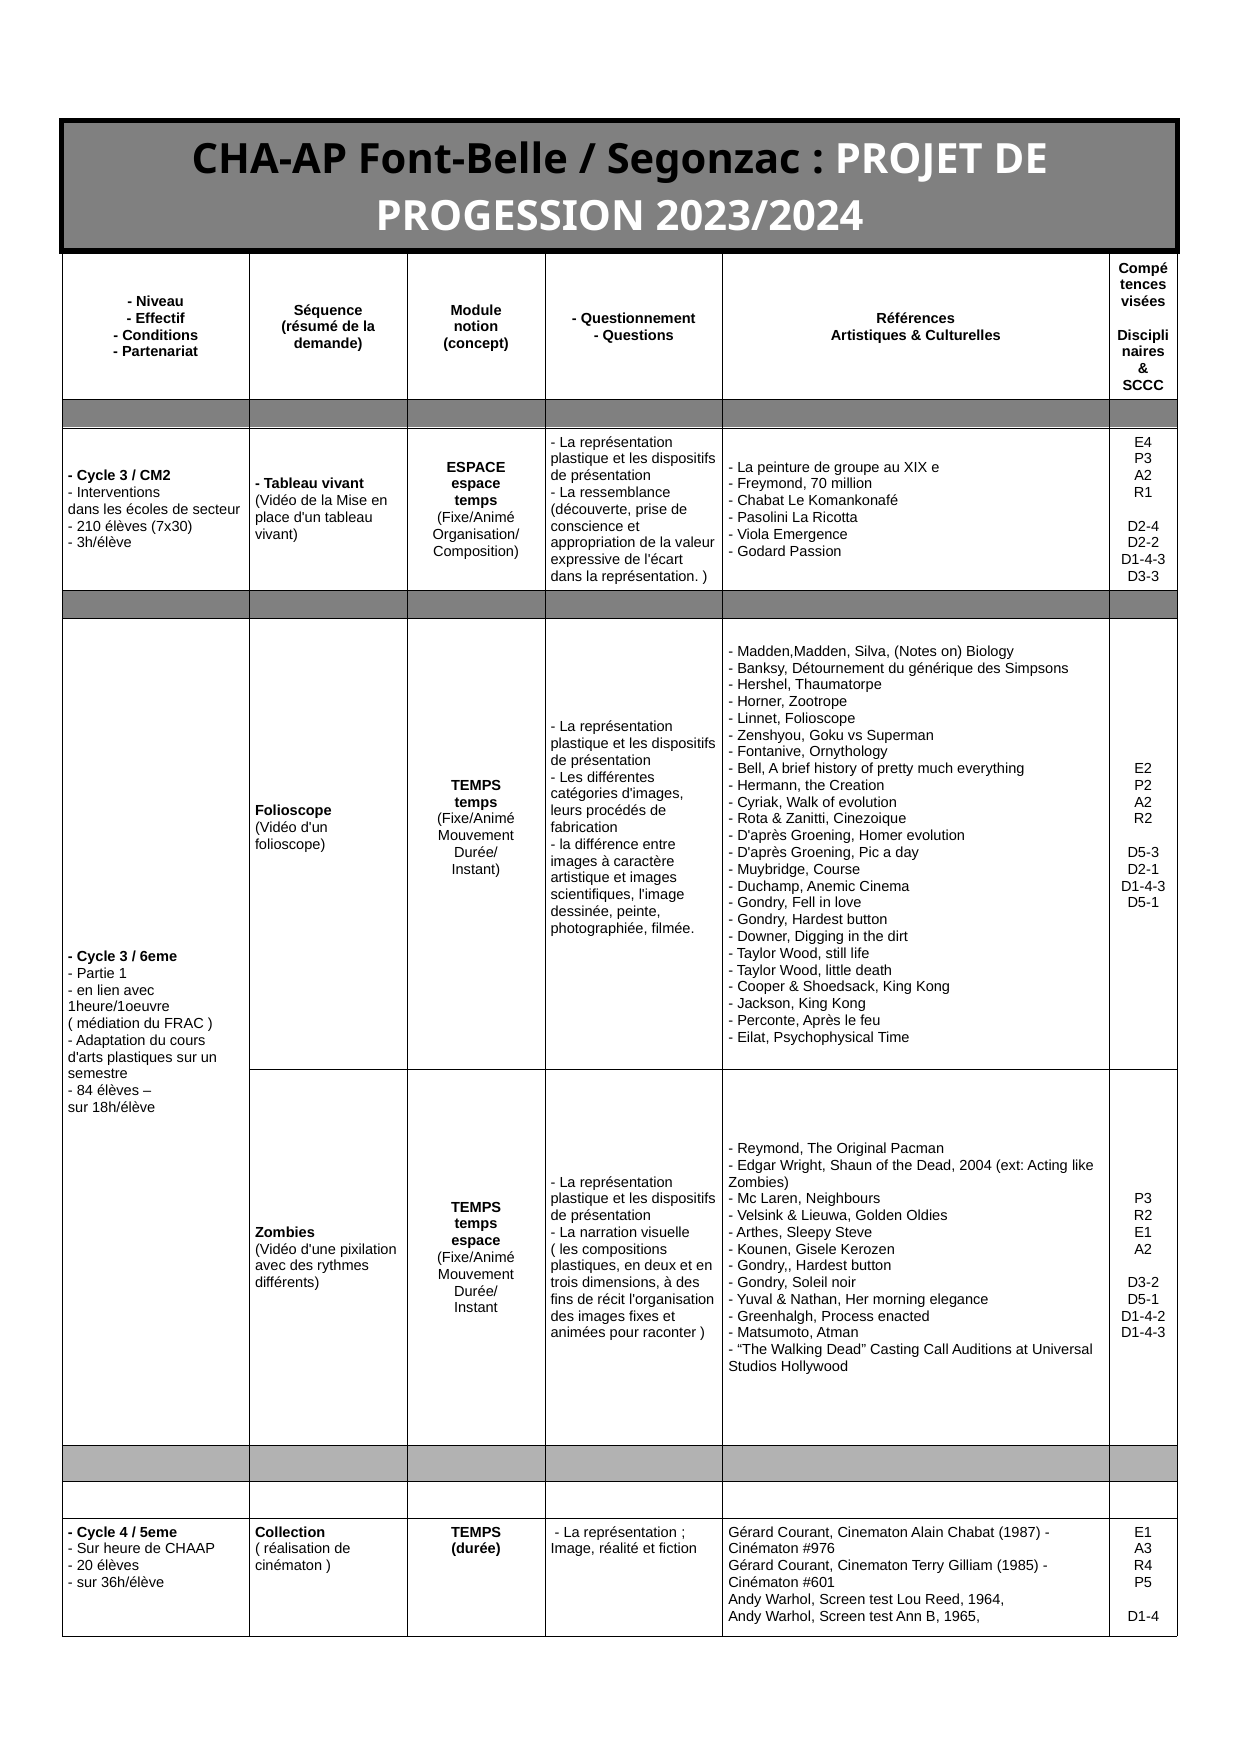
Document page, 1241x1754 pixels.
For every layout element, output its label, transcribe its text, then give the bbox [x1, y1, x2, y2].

table_cell [1110, 1446, 1177, 1481]
table_cell - La représentation plastique et les dispositifs de présentation - La ressemblance (découverte, prise de conscience et appropriation de la valeur expressive de l'écart dans la représentation. ) [546, 429, 722, 590]
table_cell - La peinture de groupe au XIX e - Freymond, 70 million - Chabat Le Komankonafé - Pasolini La Ricotta - Viola Emergence - Godard Passion [723, 429, 1109, 590]
table_cell TEMPS temps (Fixe/Animé Mouvement Durée/ Instant) [408, 619, 545, 1069]
table_cell [250, 1482, 407, 1517]
table_header CHA-AP Font-Belle / Segonzac : PROJET DE PROGESSION 2023/2024 [64, 123, 1175, 248]
table_cell [723, 400, 1109, 427]
table_cell [408, 1482, 545, 1517]
table_cell - La représentation plastique et les dispositifs de présentation - La narration visuelle ( les compositions plastiques, en deux et en trois dimensions, à des fins de récit l'organisation des images fixes et animées pour raconter ) [546, 1070, 722, 1445]
table_cell [63, 1446, 249, 1481]
table_cell TEMPS (durée) [408, 1519, 545, 1636]
table_cell [63, 400, 249, 427]
table_cell E4 P3 A2 R1 D2-4 D2-2 D1-4-3 D3-3 [1110, 429, 1177, 590]
table_cell - Madden,Madden, Silva, (Notes on) Biology - Banksy, Détournement du générique des Simpsons - Hershel, Thaumatorpe - Horner, Zootrope - Linnet, Folioscope - Zenshyou, Goku vs Superman - Fontanive, Ornythology - Bell, A brief history of pretty much everything - Hermann, the Creation - Cyriak, Walk of evolution - Rota & Zanitti, Cinezoique - D'après Groening, Homer evolution - D'après Groening, Pic a day - Muybridge, Course - Duchamp, Anemic Cinema - Gondry, Fell in love - Gondry, Hardest button - Downer, Digging in the dirt - Taylor Wood, still life - Taylor Wood, little death - Cooper & Shoedsack, King Kong - Jackson, King Kong - Perconte, Après le feu - Eilat, Psychophysical Time [723, 619, 1109, 1069]
table_cell E1 A3 R4 P5 D1-4 [1110, 1519, 1177, 1636]
table_cell E2 P2 A2 R2 D5-3 D2-1 D1-4-3 D5-1 [1110, 619, 1177, 1069]
table_cell Folioscope (Vidéo d'un folioscope) [250, 619, 407, 1069]
table_cell [250, 591, 407, 618]
table_cell - Cycle 3 / CM2 - Interventions dans les écoles de secteur - 210 élèves (7x30) - 3h/élève [63, 429, 249, 590]
table_cell TEMPS temps espace (Fixe/Animé Mouvement Durée/ Instant [408, 1070, 545, 1445]
table_cell [63, 591, 249, 618]
table_cell [63, 1482, 249, 1517]
table_cell [546, 400, 722, 427]
table_cell [546, 1482, 722, 1517]
table_cell [723, 1446, 1109, 1481]
table_cell - Cycle 4 / 5eme - Sur heure de CHAAP - 20 élèves - sur 36h/élève [63, 1519, 249, 1636]
table_cell [408, 591, 545, 618]
table_cell [1110, 400, 1177, 427]
table_cell Gérard Courant, Cinematon Alain Chabat (1987) - Cinématon #976 Gérard Courant, Cinematon Terry Gilliam (1985) - Cinématon #601 Andy Warhol, Screen test Lou Reed, 1964, Andy Warhol, Screen test Ann B, 1965, [723, 1519, 1109, 1636]
table_cell ESPACE espace temps (Fixe/Animé Organisation/Composition) [408, 429, 545, 590]
table_cell [546, 591, 722, 618]
table_cell [1110, 591, 1177, 618]
table_cell - Questionnement - Questions [546, 254, 722, 399]
table_cell - Tableau vivant (Vidéo de la Mise en place d'un tableau vivant) [250, 429, 407, 590]
table_cell [250, 1446, 407, 1481]
table_cell - Cycle 3 / 6eme - Partie 1 - en lien avec 1heure/1oeuvre ( médiation du FRAC ) - Adaptation du cours d'arts plastiques sur un semestre - 84 élèves – sur 18h/élève [63, 619, 249, 1445]
table_cell [1110, 1482, 1177, 1517]
table_cell - La représentation ; Image, réalité et fiction [546, 1519, 722, 1636]
table_cell P3 R2 E1 A2 D3-2 D5-1 D1-4-2 D1-4-3 [1110, 1070, 1177, 1445]
table_cell [723, 591, 1109, 618]
table_cell Compé tences visées Disciplinaires & SCCC [1110, 254, 1177, 399]
table_cell Collection ( réalisation de cinématon ) [250, 1519, 407, 1636]
table_cell [723, 1482, 1109, 1517]
table_cell [408, 1446, 545, 1481]
table_cell Séquence (résumé de la demande) [250, 254, 407, 399]
table_cell [408, 400, 545, 427]
table_cell - Reymond, The Original Pacman - Edgar Wright, Shaun of the Dead, 2004 (ext: Acting like Zombies) - Mc Laren, Neighbours - Velsink & Lieuwa, Golden Oldies - Arthes, Sleepy Steve - Kounen, Gisele Kerozen - Gondry,, Hardest button - Gondry, Soleil noir - Yuval & Nathan, Her morning elegance - Greenhalgh, Process enacted - Matsumoto, Atman - “The Walking Dead” Casting Call Auditions at Universal Studios Hollywood [723, 1070, 1109, 1445]
table_cell - La représentation plastique et les dispositifs de présentation - Les différentes catégories d'images, leurs procédés de fabrication - la différence entre images à caractère artistique et images scientifiques, l'image dessinée, peinte, photographiée, filmée. [546, 619, 722, 1069]
table_cell Module notion (concept) [408, 254, 545, 399]
table_cell [546, 1446, 722, 1481]
table_cell Zombies (Vidéo d'une pixilation avec des rythmes différents) [250, 1070, 407, 1445]
table_cell - Niveau - Effectif - Conditions - Partenariat [63, 254, 249, 399]
table_cell Références Artistiques & Culturelles [723, 254, 1109, 399]
table_cell [250, 400, 407, 427]
